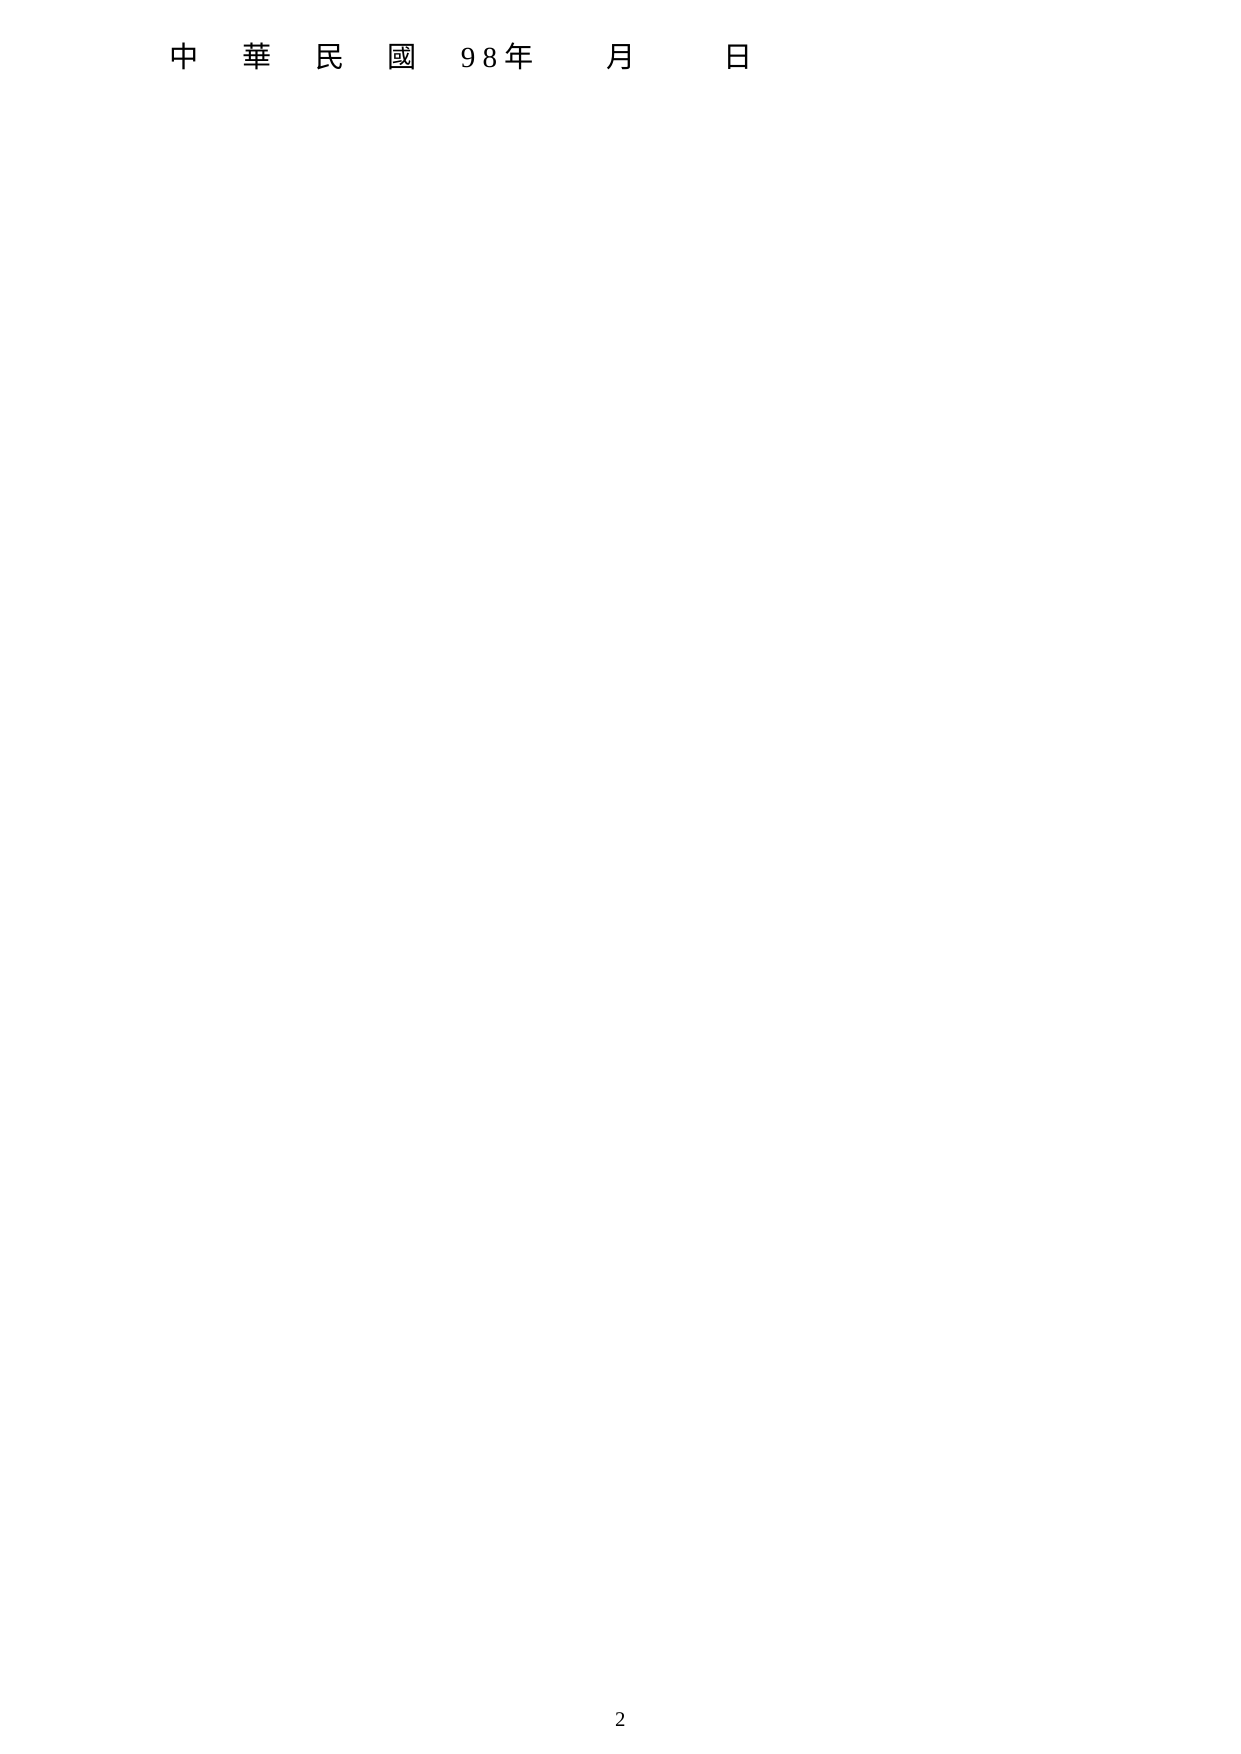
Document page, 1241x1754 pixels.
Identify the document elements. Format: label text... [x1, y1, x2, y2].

text 中 華 民 國 9 8 年 月 日 [89, 29, 1152, 77]
